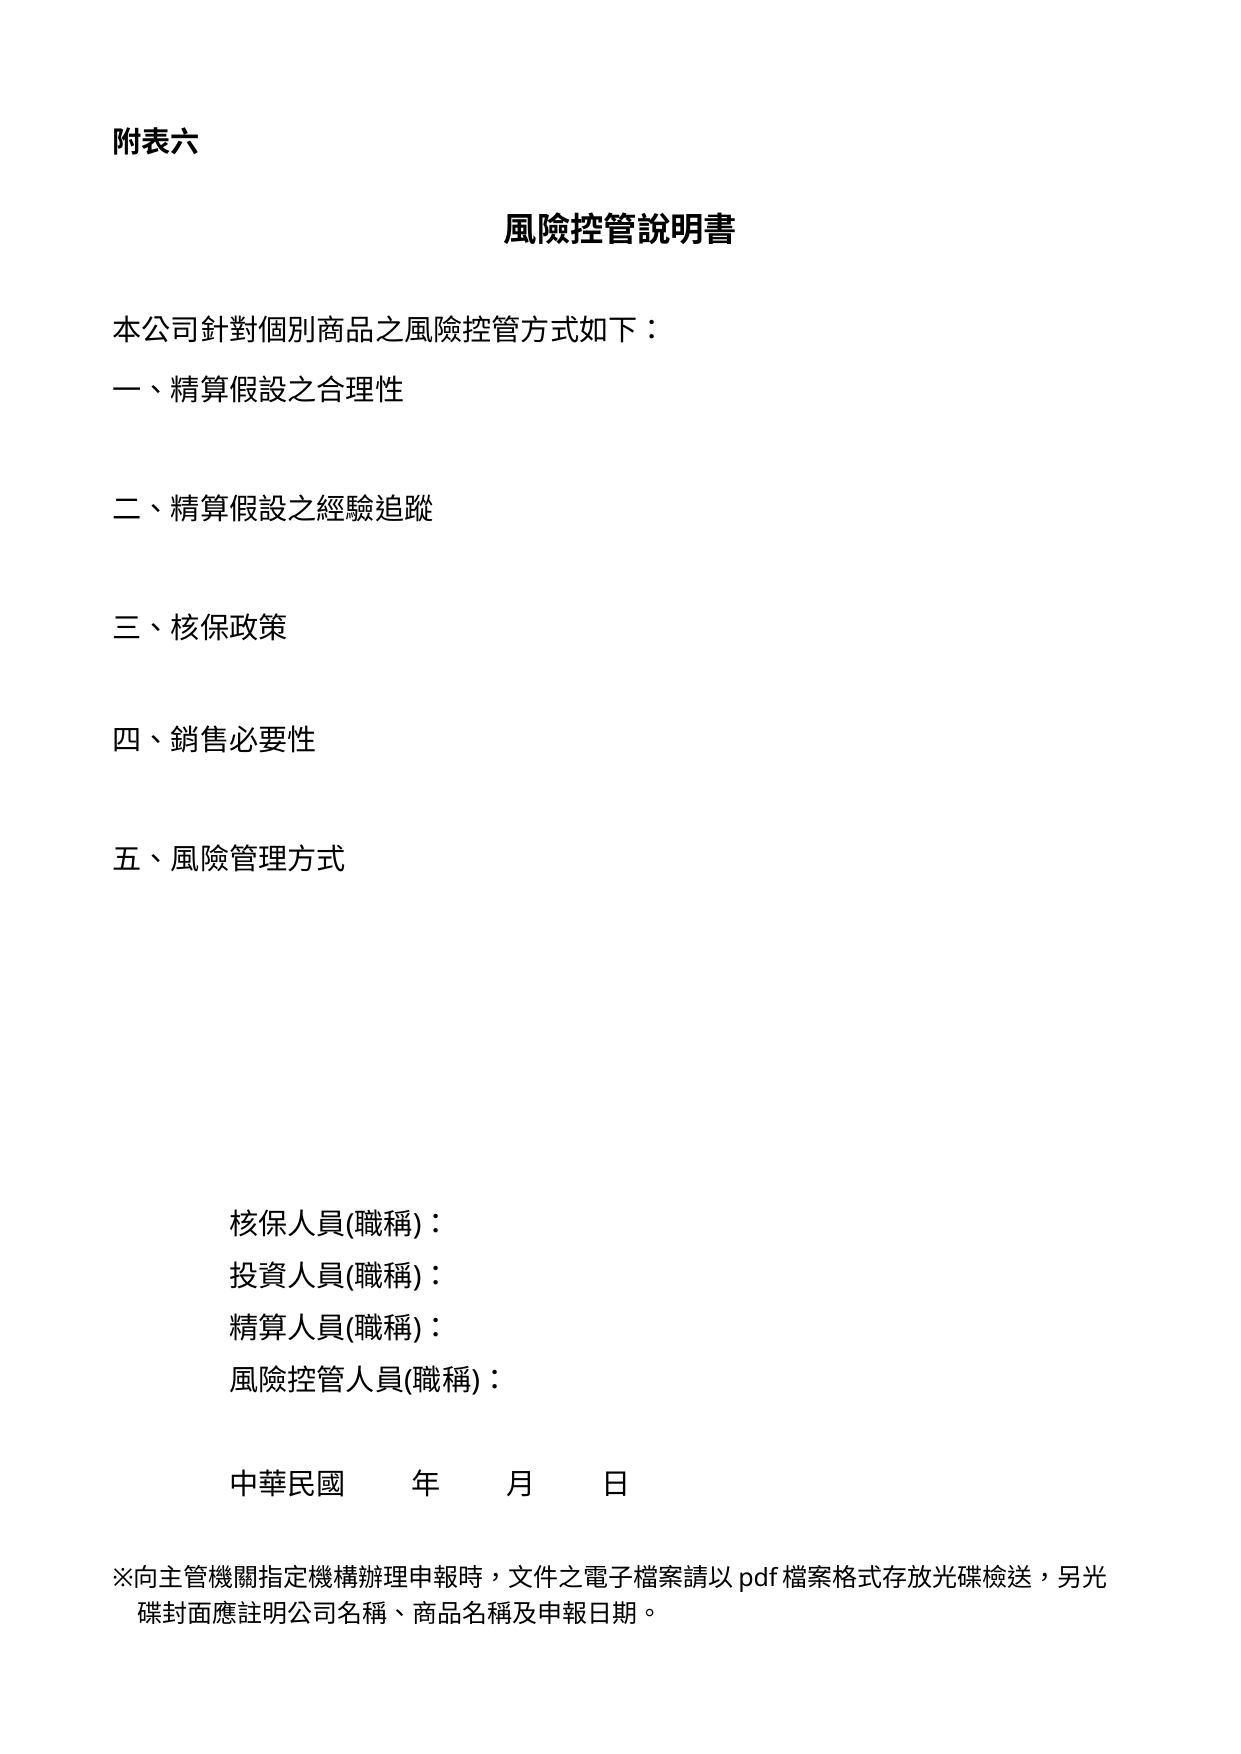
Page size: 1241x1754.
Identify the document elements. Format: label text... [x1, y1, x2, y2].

text 投資人員(職稱)： [112, 1244, 1128, 1297]
text 二、精算假設之經驗追蹤 [112, 478, 1128, 530]
text 風險控管人員(職稱)： [112, 1349, 1128, 1401]
text 附表六 [112, 118, 1128, 160]
text 核保人員(職稱)： [112, 1192, 1128, 1244]
text 風險控管說明書 [112, 203, 1128, 251]
text 一、精算假設之合理性 [112, 359, 1128, 411]
text 本公司針對個別商品之風險控管方式如下： [112, 299, 1128, 351]
text 三、核保政策 [112, 597, 1128, 649]
text 精算人員(職稱)： [112, 1297, 1128, 1349]
text 四、銷售必要性 [112, 709, 1128, 761]
text 五、風險管理方式 [112, 828, 1128, 880]
text 中華民國 年 月 日 [112, 1453, 1128, 1505]
text ※向主管機關指定機構辦理申報時，文件之電子檔案請以pdf檔案格式存放光碟檢送，另光碟封面應註明公司名稱、商品名稱及申報日期。 [112, 1557, 1128, 1629]
